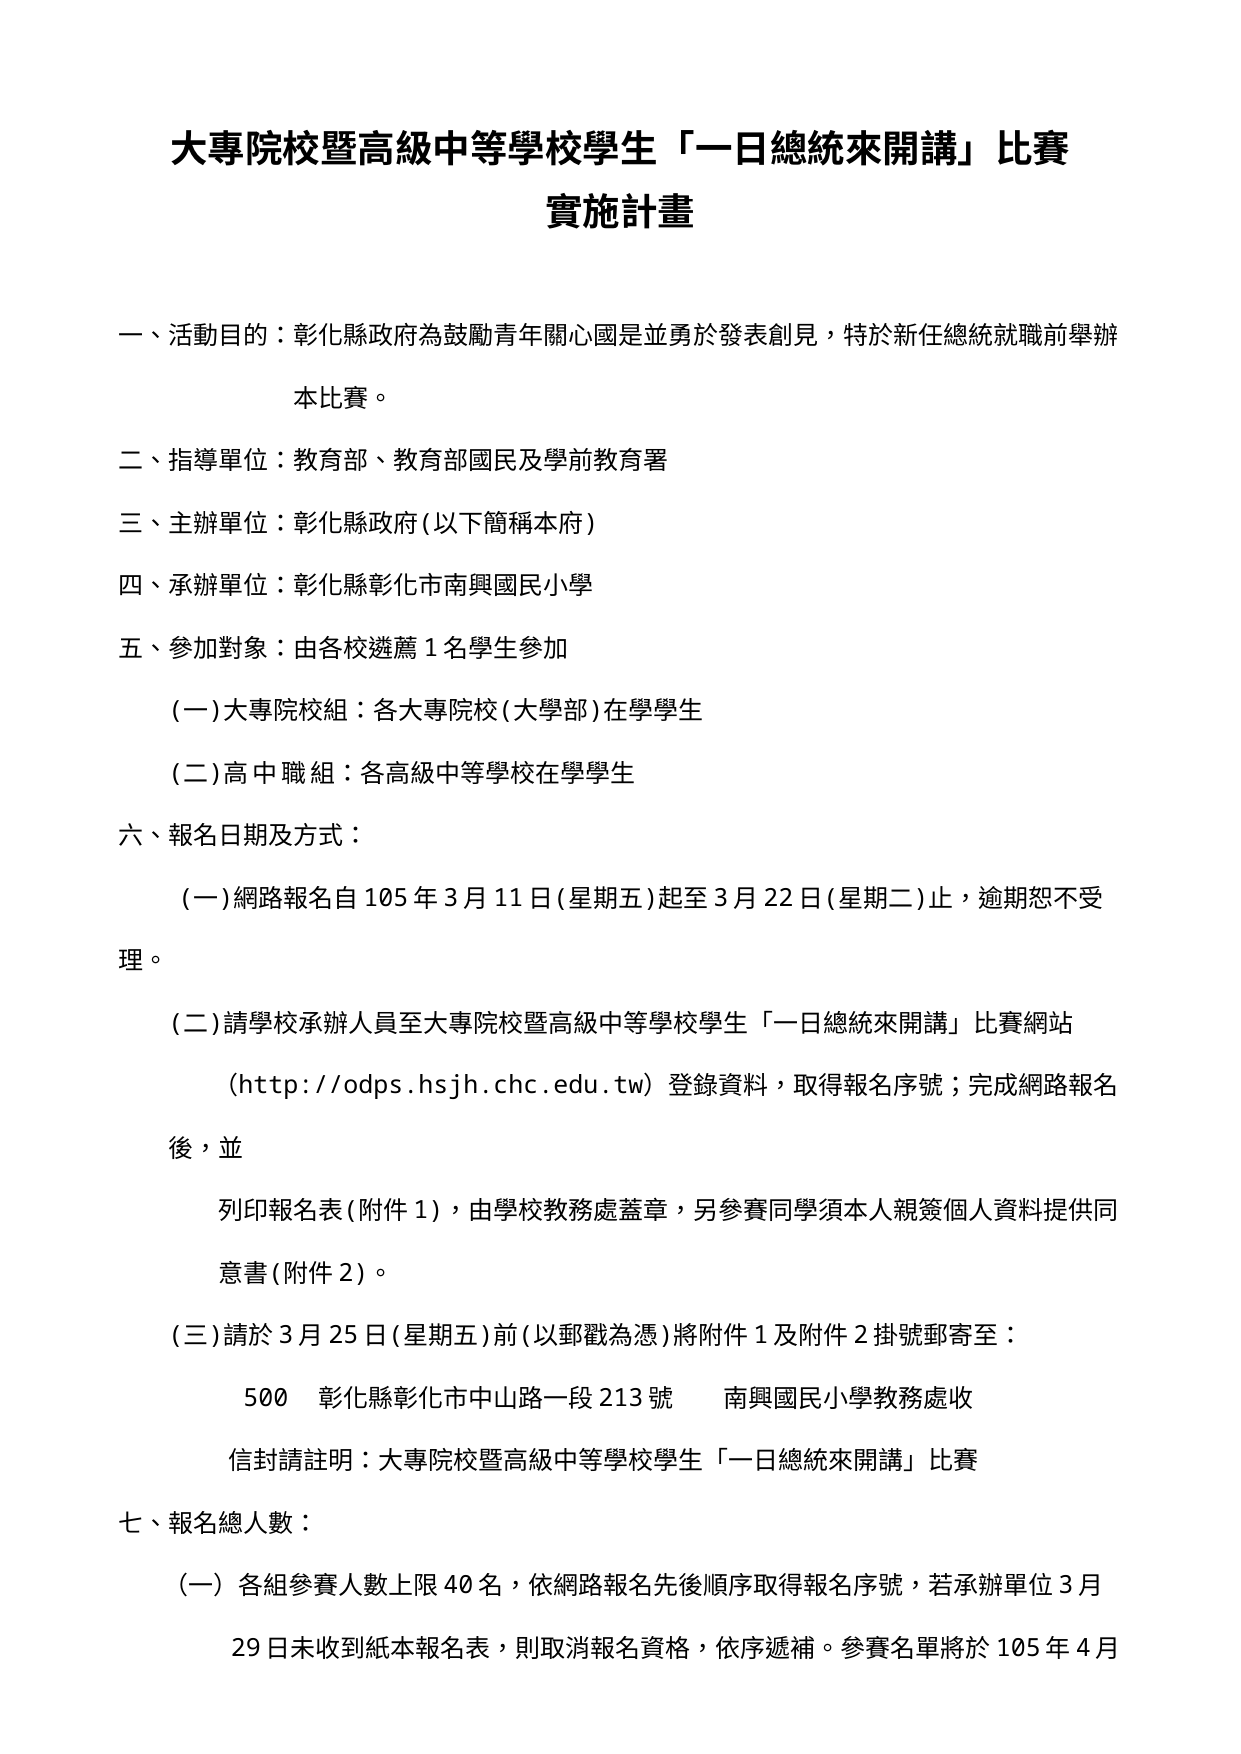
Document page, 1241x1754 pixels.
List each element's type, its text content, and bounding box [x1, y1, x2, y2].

text 二、指導單位：教育部、教育部國民及學前教育署 [118, 417, 1122, 479]
text 三、主辦單位：彰化縣政府(以下簡稱本府) [118, 479, 1122, 542]
text (二)高中職組：各高級中等學校在學學生 [118, 729, 1122, 792]
text （一）各組參賽人數上限40名，依網路報名先後順序取得報名序號，若承辦單位3月29日未收到紙本報名表，則取消報名資格，依序遞補。參賽名單將於105年4月 [118, 1542, 1122, 1667]
text 五、參加對象：由各校遴薦1名學生參加 [118, 604, 1122, 667]
text 500 彰化縣彰化市中山路一段213號 南興國民小學教務處收 [168, 1354, 1122, 1417]
text (二)請學校承辦人員至大專院校暨高級中等學校學生「一日總統來開講」比賽網站 [168, 979, 1122, 1042]
text 一、活動目的：彰化縣政府為鼓勵青年關心國是並勇於發表創見，特於新任總統就職前舉辦 [118, 292, 1122, 354]
text （http://odps.hsjh.chc.edu.tw）登錄資料，取得報名序號；完成網路報名後，並 [168, 1042, 1122, 1167]
text 大專院校暨高級中等學校學生「一日總統來開講」比賽 [118, 104, 1122, 167]
text 本比賽。 [118, 354, 1122, 417]
text 意書(附件2)。 [168, 1229, 1122, 1292]
text 四、承辦單位：彰化縣彰化市南興國民小學 [118, 542, 1122, 604]
text (一)大專院校組：各大專院校(大學部)在學學生 [118, 667, 1122, 729]
text 七、報名總人數： [118, 1479, 1122, 1542]
text (三)請於3月25日(星期五)前(以郵戳為憑)將附件1及附件2掛號郵寄至： [168, 1292, 1122, 1354]
text (一)網路報名自105年3月11日(星期五)起至3月22日(星期二)止，逾期恕不受理。 [118, 854, 1122, 979]
text 六、報名日期及方式： [118, 792, 1122, 854]
text 列印報名表(附件1)，由學校教務處蓋章，另參賽同學須本人親簽個人資料提供同 [168, 1167, 1122, 1229]
text 實施計畫 [118, 167, 1122, 229]
text 信封請註明：大專院校暨高級中等學校學生「一日總統來開講」比賽 [168, 1417, 1122, 1479]
